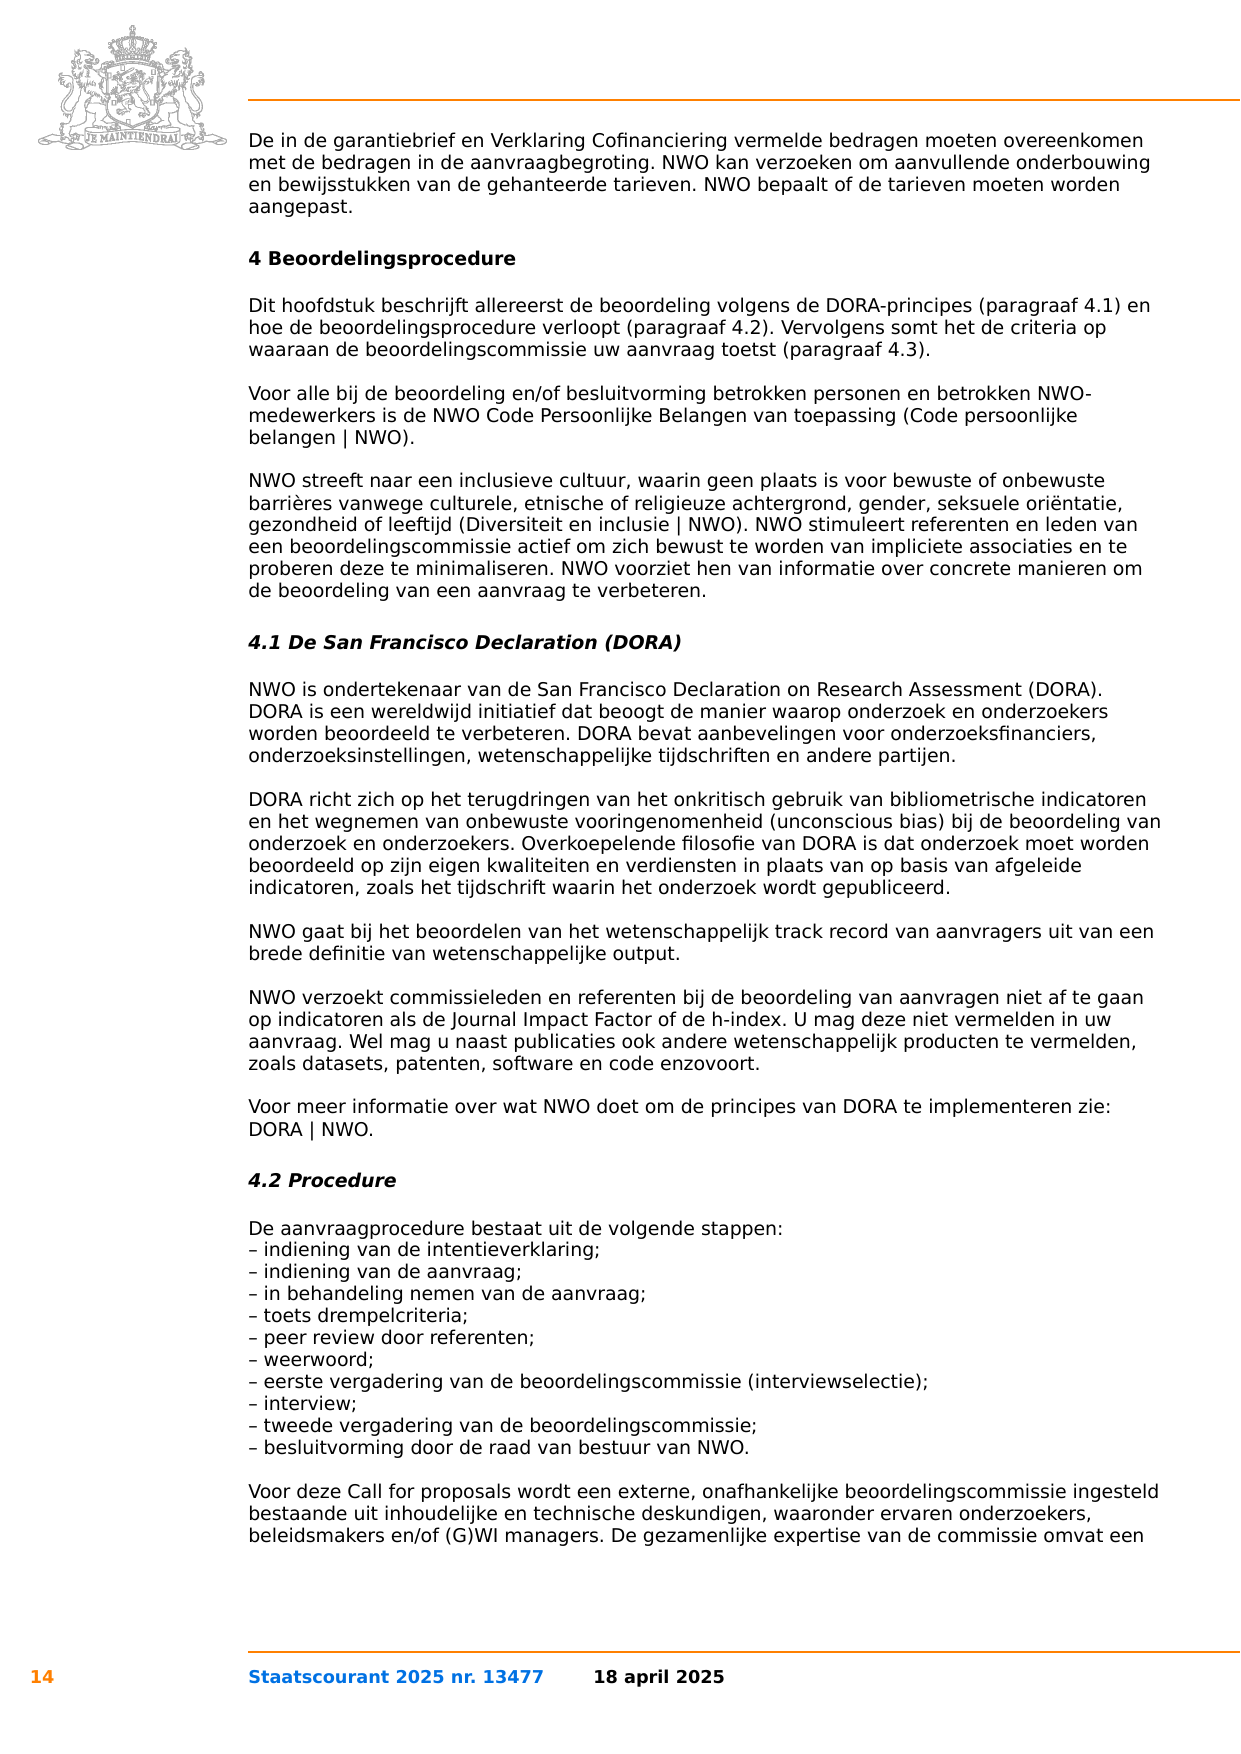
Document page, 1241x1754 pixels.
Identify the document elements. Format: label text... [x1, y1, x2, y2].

text – indiening van de intentieverklaring; [248, 1239, 1163, 1261]
text Voor alle bij de beoordeling en/of besluitvorming betrokken personen en betrokken NWO- medewerkers is de NWO Code Persoonlijke Belangen van toepassing (Code persoonlijke belangen | NWO). [248, 383, 1163, 448]
subtitle 4 Beoordelingsprocedure [248, 248, 1163, 270]
text – interview; [248, 1393, 1163, 1415]
picture [38, 25, 227, 150]
text – tweede vergadering van de beoordelingscommissie; [248, 1415, 1163, 1437]
text NWO streeft naar een inclusieve cultuur, waarin geen plaats is voor bewuste of onbewuste barrières vanwege culturele, etnische of religieuze achtergrond, gender, seksuele oriëntatie, gezondheid of leeftijd (Diversiteit en inclusie | NWO). NWO stimuleert referenten en leden van een beoordelingscommissie actief om zich bewust te worden van impliciete associaties en te proberen deze te minimaliseren. NWO voorziet hen van informatie over concrete manieren om de beoordeling van een aanvraag te verbeteren. [248, 470, 1163, 602]
text Voor deze Call for proposals wordt een externe, onafhankelijke beoordelingscommissie ingesteld bestaande uit inhoudelijke en technische deskundigen, waaronder ervaren onderzoekers, beleidsmakers en/of (G)WI managers. De gezamenlijke expertise van de commissie omvat een [248, 1481, 1163, 1547]
text NWO gaat bij het beoordelen van het wetenschappelijk track record van aanvragers uit van een brede definitie van wetenschappelijke output. [248, 921, 1163, 965]
text NWO is ondertekenaar van de San Francisco Declaration on Research Assessment (DORA). DORA is een wereldwijd initiatief dat beoogt de manier waarop onderzoek en onderzoekers worden beoordeeld te verbeteren. DORA bevat aanbevelingen voor onderzoeksfinanciers, onderzoeksinstellingen, wetenschappelijke tijdschriften en andere partijen. [248, 679, 1163, 767]
text – eerste vergadering van de beoordelingscommissie (interviewselectie); [248, 1371, 1163, 1393]
text DORA richt zich op het terugdringen van het onkritisch gebruik van bibliometrische indicatoren en het wegnemen van onbewuste vooringenomenheid (unconscious bias) bij de beoordeling van onderzoek en onderzoekers. Overkoepelende filosofie van DORA is dat onderzoek moet worden beoordeeld op zijn eigen kwaliteiten en verdiensten in plaats van op basis van afgeleide indicatoren, zoals het tijdschrift waarin het onderzoek wordt gepubliceerd. [248, 789, 1163, 899]
text Voor meer informatie over wat NWO doet om de principes van DORA te implementeren zie: DORA | NWO. [248, 1096, 1163, 1140]
text – peer review door referenten; [248, 1327, 1163, 1349]
text De in de garantiebrief en Verklaring Cofinanciering vermelde bedragen moeten overeenkomen met de bedragen in de aanvraagbegroting. NWO kan verzoeken om aanvullende onderbouwing en bewijsstukken van de gehanteerde tarieven. NWO bepaalt of de tarieven moeten worden aangepast. [248, 130, 1163, 218]
text Dit hoofdstuk beschrijft allereerst de beoordeling volgens de DORA-principes (paragraaf 4.1) en hoe de beoordelingsprocedure verloopt (paragraaf 4.2). Vervolgens somt het de criteria op waaraan de beoordelingscommissie uw aanvraag toetst (paragraaf 4.3). [248, 295, 1163, 361]
text – toets drempelcriteria; [248, 1305, 1163, 1327]
text – in behandeling nemen van de aanvraag; [248, 1283, 1163, 1305]
text – weerwoord; [248, 1349, 1163, 1371]
subtitle 4.2 Procedure [248, 1170, 1163, 1192]
text – indiening van de aanvraag; [248, 1261, 1163, 1283]
text NWO verzoekt commissieleden en referenten bij de beoordeling van aanvragen niet af te gaan op indicatoren als de Journal Impact Factor of de h-index. U mag deze niet vermelden in uw aanvraag. Wel mag u naast publicaties ook andere wetenschappelijk producten te vermelden, zoals datasets, patenten, software en code enzovoort. [248, 987, 1163, 1074]
subtitle 4.1 De San Francisco Declaration (DORA) [248, 632, 1163, 654]
text De aanvraagprocedure bestaat uit de volgende stappen: [248, 1217, 1163, 1239]
text – besluitvorming door de raad van bestuur van NWO. [248, 1437, 1163, 1459]
